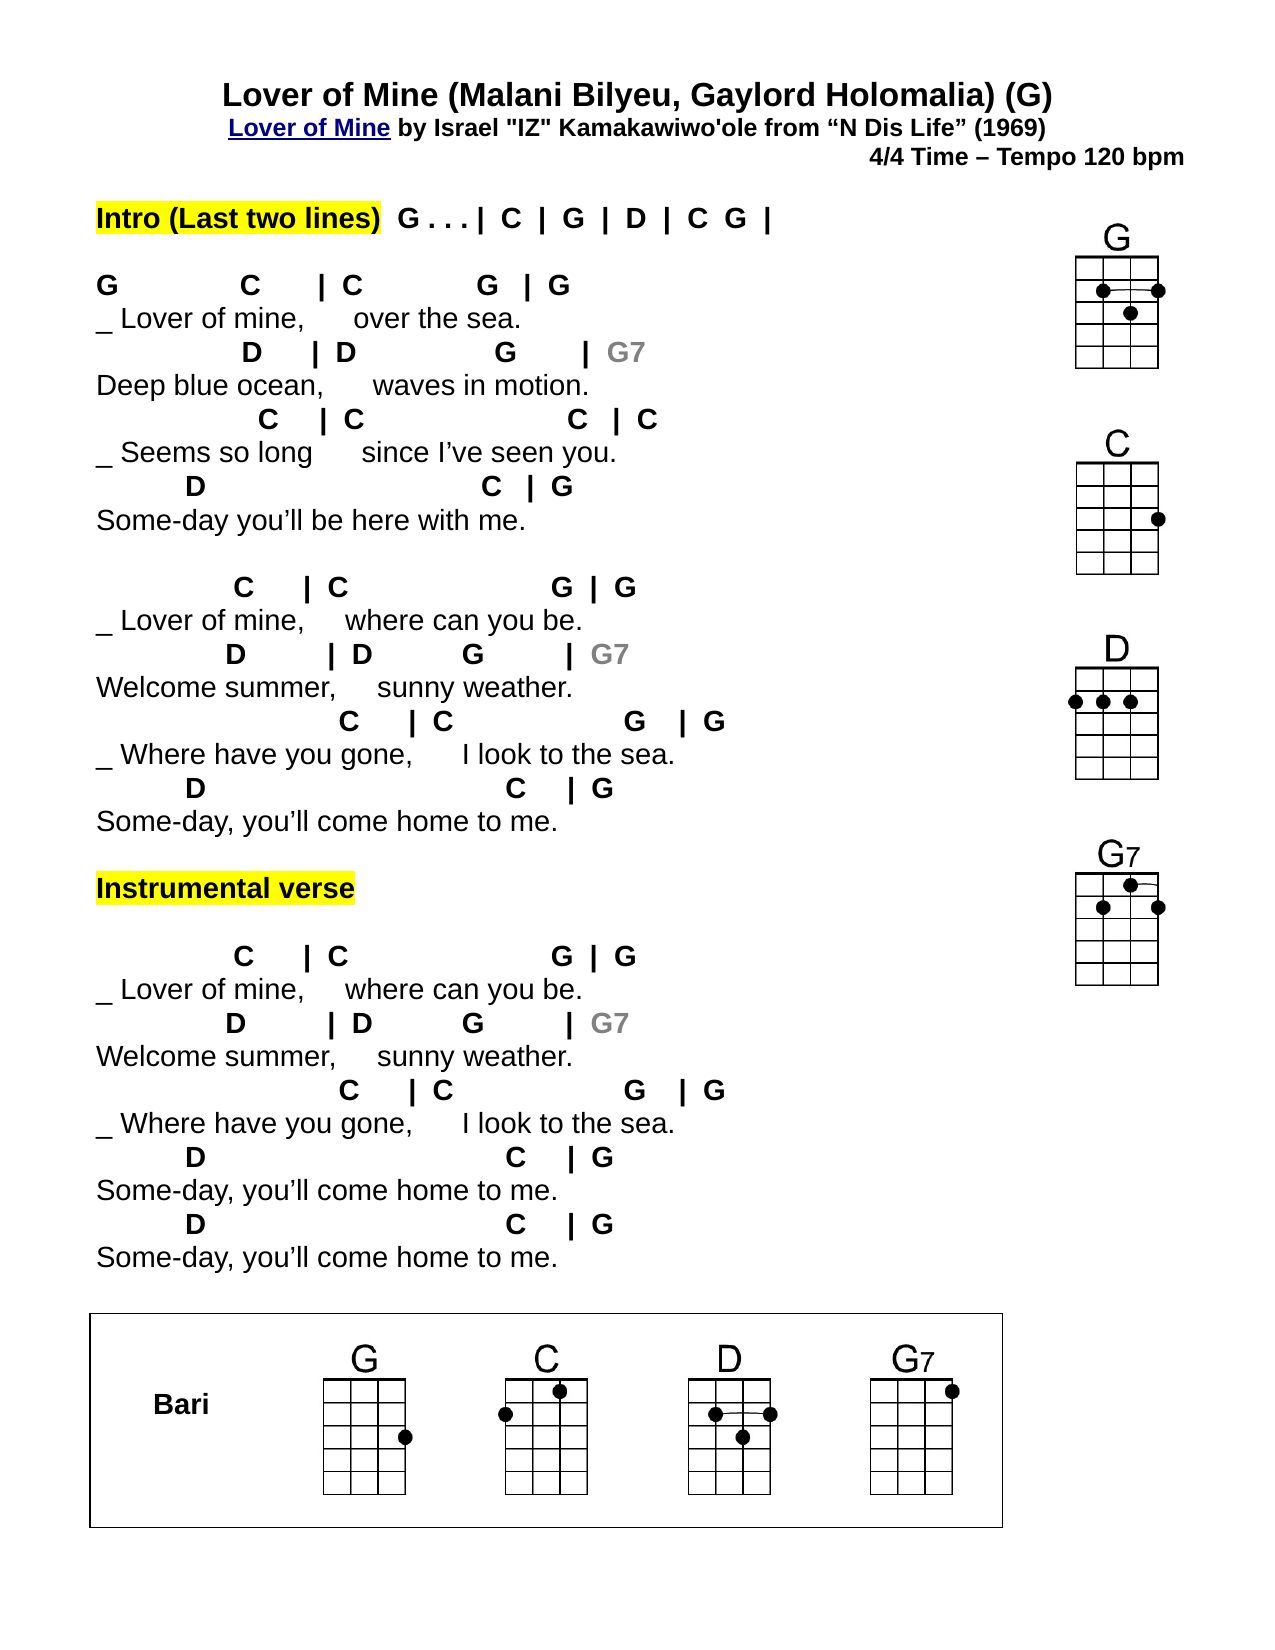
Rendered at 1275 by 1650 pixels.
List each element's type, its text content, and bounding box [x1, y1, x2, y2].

table_cell [1003, 1313, 1185, 1527]
table_header [1049, 195, 1185, 400]
picture [666, 1320, 792, 1517]
table_header Intro (Last two lines) G . . . | C | G | D | C G | G C | C G | G _ Lover of mine, over the sea. D | D G | G7 Deep blue ocean, waves in motion. C | C C | C _ Seems so long since I’ve seen you. D C | G Some-day you’ll be here with me. C | C G | G _ Lover of mine, where can you be. D | D G | G7 Welcome summer, sunny weather. C | C G | G _ Where have you gone, I look to the sea. D C | G Some-day, you’ll come home to me. Instrumental verse C | C G | G _ Lover of mine, where can you be. D | D G | G7 Welcome summer, sunny weather. C | C G | G _ Where have you gone, I look to the sea. D C | G Some-day, you’ll come home to me. D C | G Some-day, you’ll come home to me. [90, 195, 1048, 1313]
picture [1053, 817, 1180, 1007]
table_cell [1049, 1017, 1185, 1033]
table_cell [638, 1314, 820, 1527]
table_cell [455, 1314, 637, 1527]
table_cell [273, 1314, 455, 1527]
text Lover of Mine by Israel "IZ" Kamakawiwo'ole from “N Dis Life” (1969) [90, 113, 1185, 142]
picture [848, 1320, 974, 1517]
picture [1053, 200, 1180, 390]
table_cell [1049, 400, 1185, 606]
text Lover of Mine (Malani Bilyeu, Gaylord Holomalia) (G) [90, 75, 1185, 113]
picture [1054, 406, 1180, 596]
table_cell [1049, 606, 1185, 811]
picture [1053, 611, 1180, 801]
table_cell [1049, 1033, 1185, 1313]
text 4/4 Time – Tempo 120 bpm [90, 142, 1185, 171]
picture [483, 1320, 609, 1517]
table_cell Bari [91, 1314, 272, 1527]
table_cell [820, 1314, 1002, 1527]
table_cell [1049, 811, 1185, 1017]
picture [301, 1320, 427, 1517]
